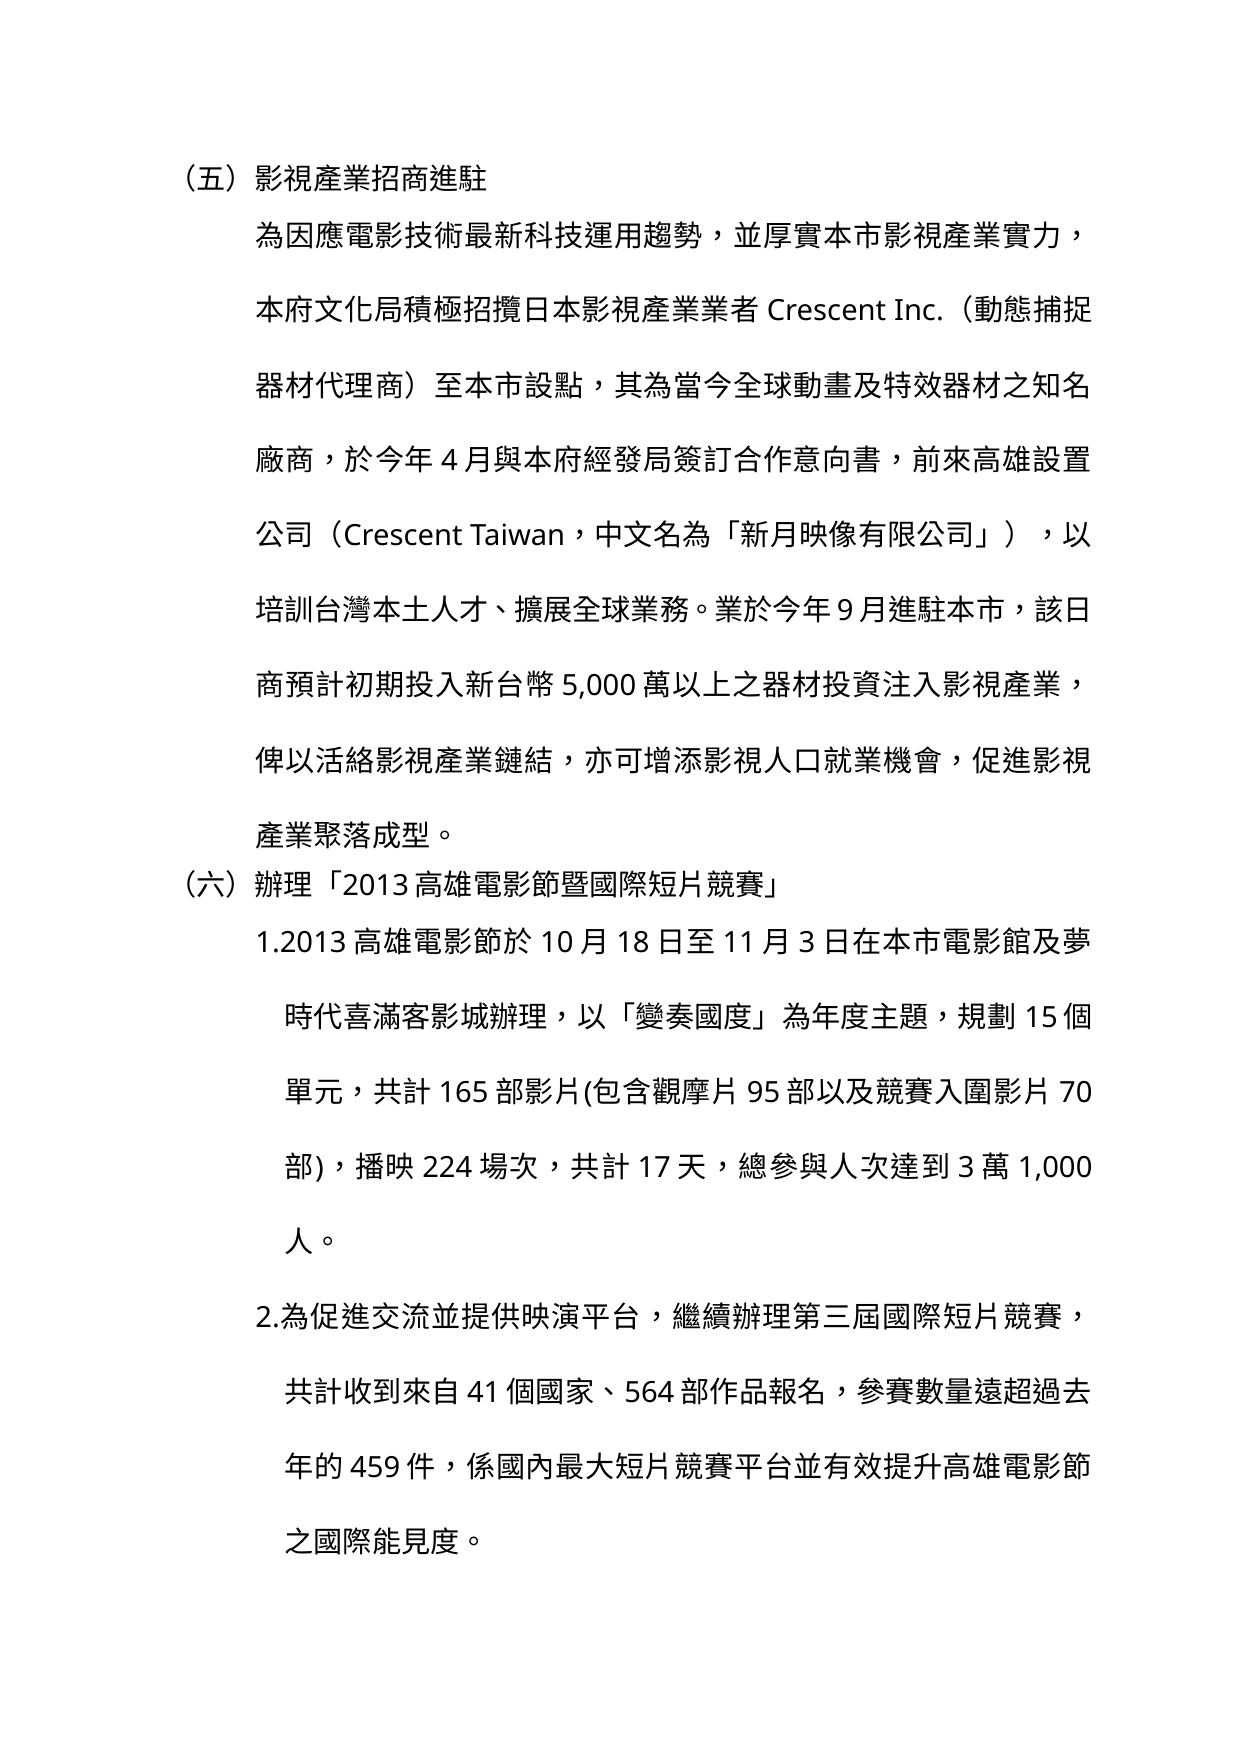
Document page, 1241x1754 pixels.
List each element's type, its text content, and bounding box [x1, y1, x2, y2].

text （五）影視產業招商進駐 [148, 164, 1092, 196]
text （六）辦理「2013高雄電影節暨國際短片競賽」 [148, 871, 1092, 902]
text 為因應電影技術最新科技運用趨勢，並厚實本市影視產業實力，本府文化局積極招攬日本影視產業業者Crescent Inc.（動態捕捉器材代理商）至本市設點，其為當今全球動畫及特效器材之知名廠商，於今年4月與本府經發局簽訂合作意向書，前來高雄設置公司（Crescent Taiwan，中文名為「新月映像有限公司」），以培訓台灣本土人才、擴展全球業務。業於今年9月進駐本市，該日商預計初期投入新台幣5,000萬以上之器材投資注入影視產業，俾以活絡影視產業鏈結，亦可增添影視人口就業機會，促進影視產業聚落成型。 [255, 196, 1092, 871]
text 1.2013高雄電影節於10月18日至11月3日在本市電影館及夢時代喜滿客影城辦理，以「變奏國度」為年度主題，規劃15個單元，共計165部影片(包含觀摩片95部以及競賽入圍影片70部)，播映224場次，共計17天，總參與人次達到3萬1,000人。 [255, 902, 1092, 1277]
text 2.為促進交流並提供映演平台，繼續辦理第三屆國際短片競賽，共計收到來自41個國家、564部作品報名，參賽數量遠超過去年的459件，係國內最大短片競賽平台並有效提升高雄電影節之國際能見度。 [255, 1277, 1092, 1577]
